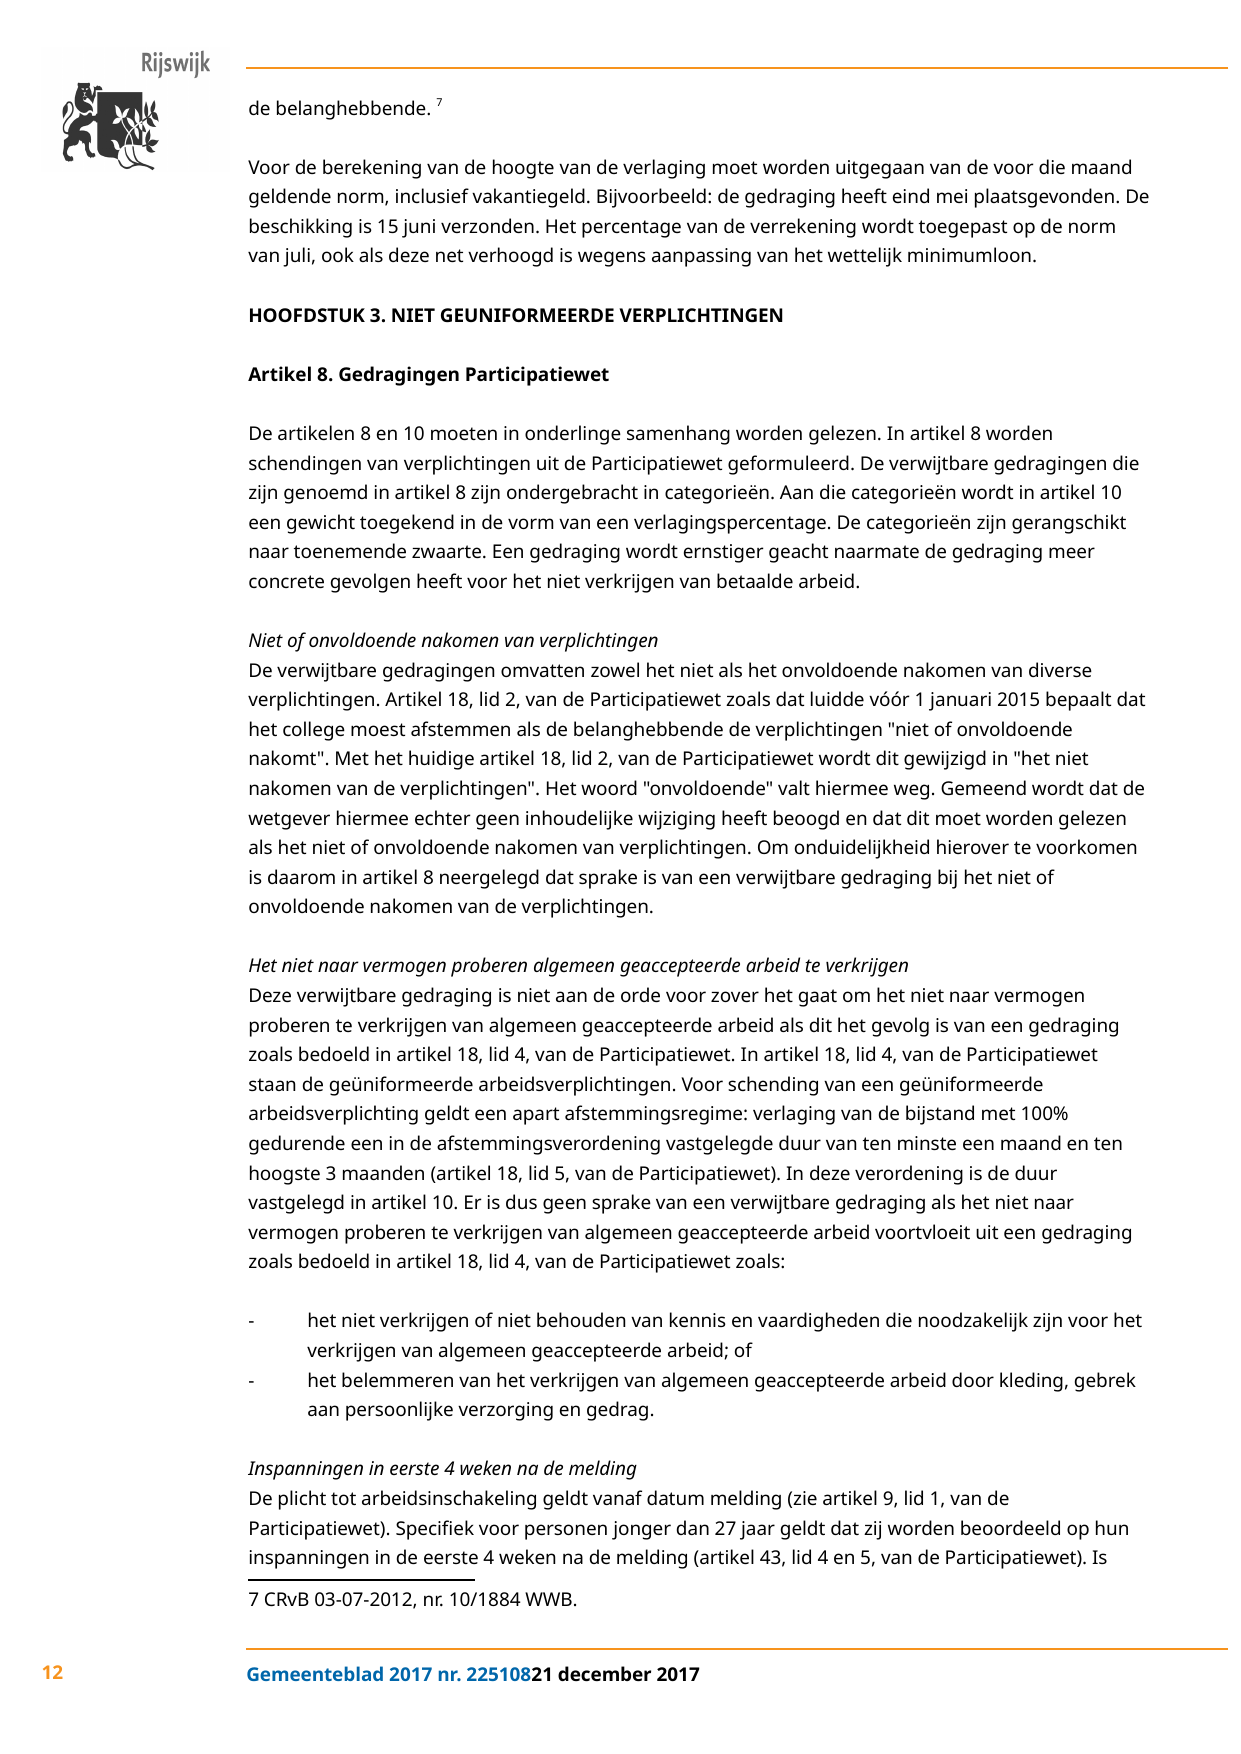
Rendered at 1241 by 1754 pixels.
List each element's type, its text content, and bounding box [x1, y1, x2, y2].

text Deze verwijtbare gedraging is niet aan de orde voor zover het gaat om het niet naar vermogen proberen te verkrijgen van algemeen geaccepteerde arbeid als dit het gevolg is van een gedraging zoals bedoeld in artikel 18, lid 4, van de Participatiewet. In artikel 18, lid 4, van de Participatiewet staan de geüniformeerde arbeidsverplichtingen. Voor schending van een geüniformeerde arbeidsverplichting geldt een apart afstemmingsregime: verlaging van de bijstand met 100% gedurende een in de afstemmingsverordening vastgelegde duur van ten minste een maand en ten hoogste 3 maanden (artikel 18, lid 5, van de Participatiewet). In deze verordening is de duur vastgelegd in artikel 10. Er is dus geen sprake van een verwijtbare gedraging als het niet naar vermogen proberen te verkrijgen van algemeen geaccepteerde arbeid voortvloeit uit een gedraging zoals bedoeld in artikel 18, lid 4, van de Participatiewet zoals: [248, 982, 1152, 1274]
picture [41, 47, 231, 172]
text HOOFDSTUK 3. NIET GEUNIFORMEERDE VERPLICHTINGEN [248, 302, 1152, 328]
text Artikel 8. Gedragingen Participatiewet [248, 361, 1152, 387]
text de belanghebbende. [248, 95, 1152, 121]
list het niet verkrijgen of niet behouden van kennis en vaardigheden die noodzakelijk zijn voor het verkrijgen van algemeen geaccepteerde arbeid; of [248, 1308, 1152, 1363]
text De plicht tot arbeidsinschakeling geldt vanaf datum melding (zie artikel 9, lid 1, van de Participatiewet). Specifiek voor personen jonger dan 27 jaar geldt dat zij worden beoordeeld op hun inspanningen in de eerste 4 weken na de melding (artikel 43, lid 4 en 5, van de Participatiewet). Is [248, 1485, 1152, 1570]
text De verwijtbare gedragingen omvatten zowel het niet als het onvoldoende nakomen van diverse verplichtingen. Artikel 18, lid 2, van de Participatiewet zoals dat luidde vóór 1 januari 2015 bepaalt dat het college moest afstemmen als de belanghebbende de verplichtingen "niet of onvoldoende nakomt". Met het huidige artikel 18, lid 2, van de Participatiewet wordt dit gewijzigd in "het niet nakomen van de verplichtingen". Het woord "onvoldoende" valt hiermee weg. Gemeend wordt dat de wetgever hiermee echter geen inhoudelijke wijziging heeft beoogd en dat dit moet worden gelezen als het niet of onvoldoende nakomen van verplichtingen. Om onduidelijkheid hierover te voorkomen is daarom in artikel 8 neergelegd dat sprake is van een verwijtbare gedraging bij het niet of onvoldoende nakomen van de verplichtingen. [248, 657, 1152, 919]
text Voor de berekening van de hoogte van de verlaging moet worden uitgegaan van de voor die maand geldende norm, inclusief vakantiegeld. Bijvoorbeeld: de gedraging heeft eind mei plaatsgevonden. De beschikking is 15 juni verzonden. Het percentage van de verrekening wordt toegepast op de norm van juli, ook als deze net verhoogd is wegens aanpassing van het wettelijk minimumloon. [248, 154, 1152, 268]
text De artikelen 8 en 10 moeten in onderlinge samenhang worden gelezen. In artikel 8 worden schendingen van verplichtingen uit de Participatiewet geformuleerd. De verwijtbare gedragingen die zijn genoemd in artikel 8 zijn ondergebracht in categorieën. Aan die categorieën wordt in artikel 10 een gewicht toegekend in de vorm van een verlagingspercentage. De categorieën zijn gerangschikt naar toenemende zwaarte. Een gedraging wordt ernstiger geacht naarmate de gedraging meer concrete gevolgen heeft voor het niet verkrijgen van betaalde arbeid. [248, 420, 1152, 594]
list het belemmeren van het verkrijgen van algemeen geaccepteerde arbeid door kleding, gebrek aan persoonlijke verzorging en gedrag. [248, 1367, 1152, 1422]
text Niet of onvoldoende nakomen van verplichtingen [248, 627, 1152, 653]
text CRvB 03-07-2012, nr. 10/1884 WWB. [248, 1586, 1152, 1612]
text Inspanningen in eerste 4 weken na de melding [248, 1456, 1152, 1481]
text Het niet naar vermogen proberen algemeen geaccepteerde arbeid te verkrijgen [248, 953, 1152, 978]
